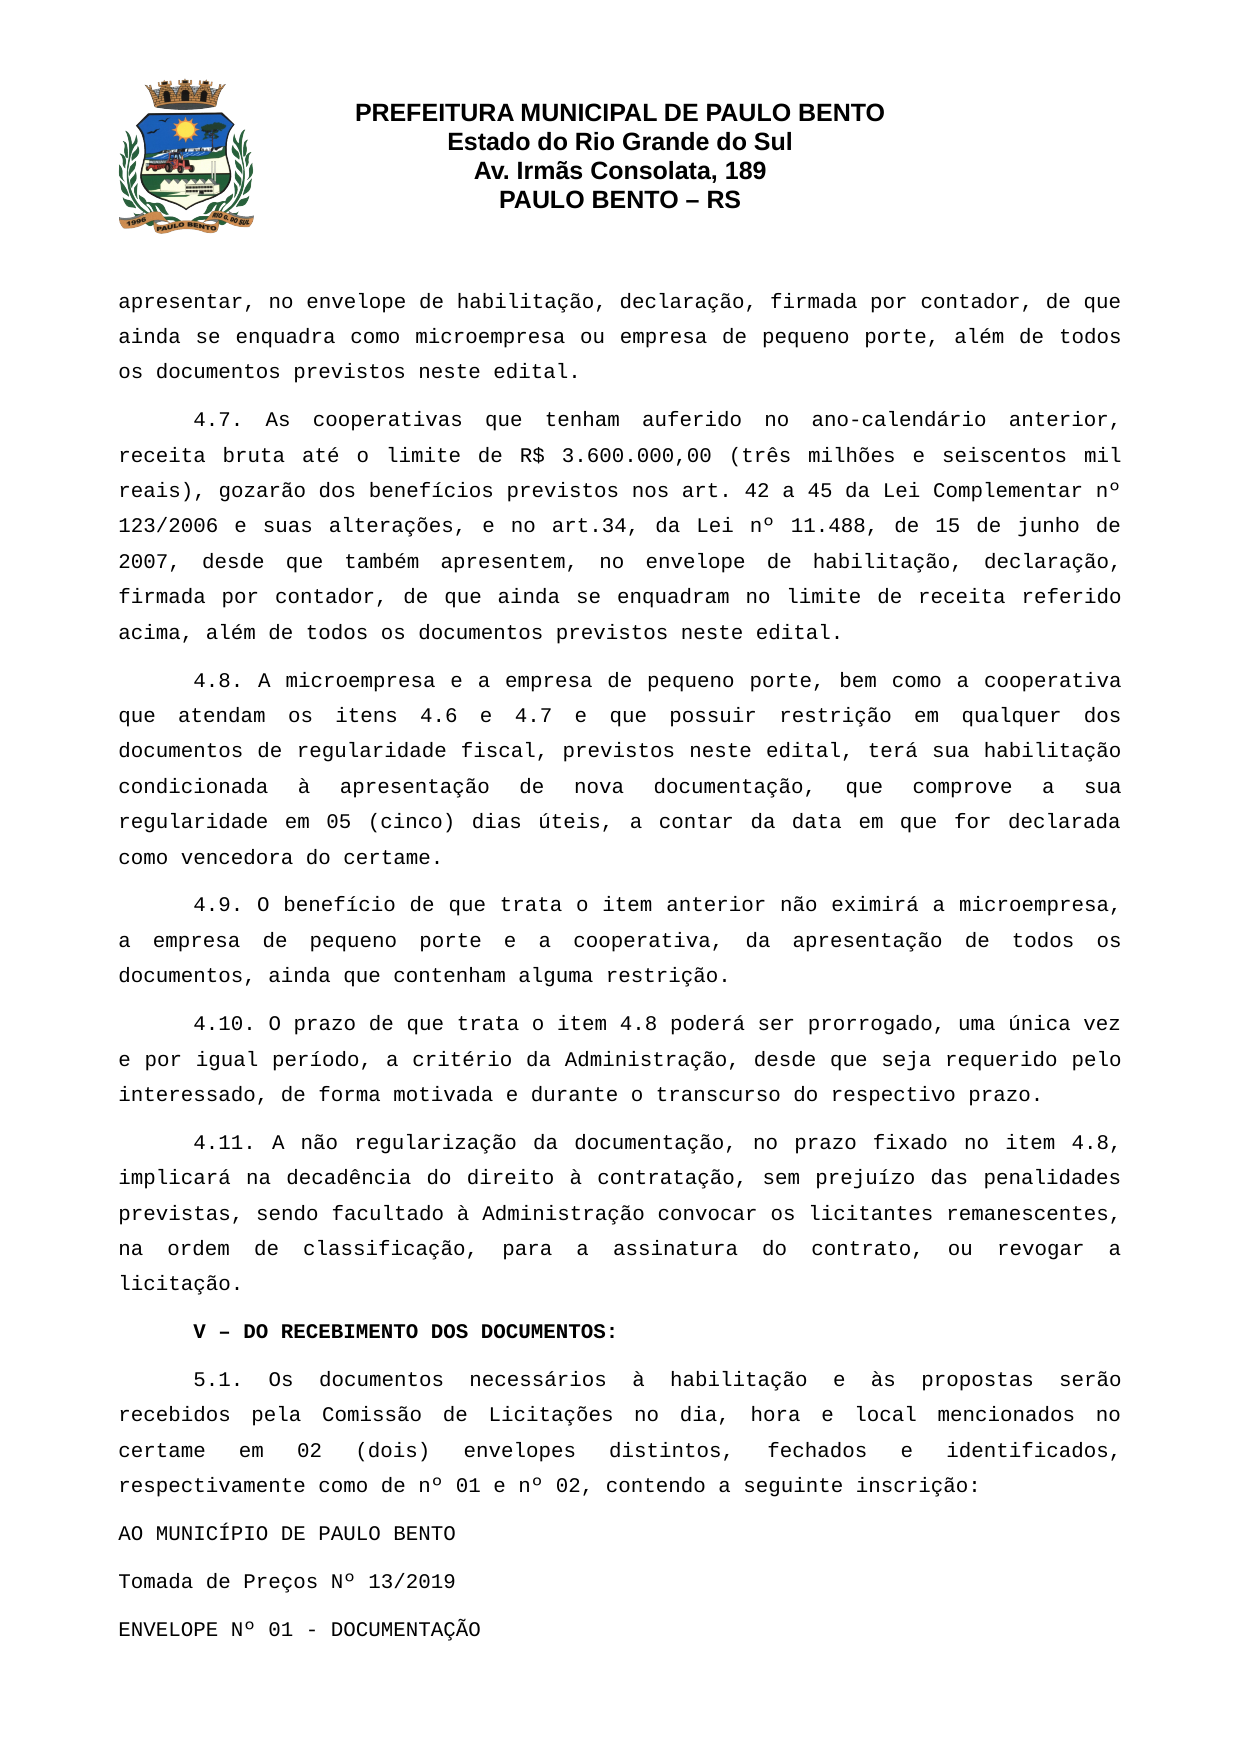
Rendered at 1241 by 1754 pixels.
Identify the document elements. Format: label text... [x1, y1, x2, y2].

text 5.1. Os documentos necessários à habilitação e às propostas serão recebidos pela Comissão de Licitações no dia, hora e local mencionados no certame em 02 (dois) envelopes distintos, fechados e identificados, respectivamente como de nº 01 e nº 02, contendo a seguinte inscrição: [118, 1369, 1122, 1499]
text AO MUNICÍPIO DE PAULO BENTO [118, 1523, 1122, 1547]
text 4.7. As cooperativas que tenham auferido no ano-calendário anterior, receita bruta até o limite de R$ 3.600.000,00 (três milhões e seiscentos mil reais), gozarão dos benefícios previstos nos art. 42 a 45 da Lei Complementar nº 123/2006 e suas alterações, e no art.34, da Lei nº 11.488, de 15 de junho de 2007, desde que também apresentem, no envelope de habilitação, declaração, firmada por contador, de que ainda se enquadram no limite de receita referido acima, além de todos os documentos previstos neste edital. [118, 409, 1122, 645]
text V – DO RECEBIMENTO DOS DOCUMENTOS: [118, 1321, 1122, 1345]
text ENVELOPE Nº 01 - DOCUMENTAÇÃO [118, 1619, 1122, 1642]
text Tomada de Preços Nº 13/2019 [118, 1571, 1122, 1594]
text apresentar, no envelope de habilitação, declaração, firmada por contador, de que ainda se enquadra como microempresa ou empresa de pequeno porte, além de todos os documentos previstos neste edital. [118, 291, 1122, 385]
text 4.8. A microempresa e a empresa de pequeno porte, bem como a cooperativa que atendam os itens 4.6 e 4.7 e que possuir restrição em qualquer dos documentos de regularidade fiscal, previstos neste edital, terá sua habilitação condicionada à apresentação de nova documentação, que comprove a sua regularidade em 05 (cinco) dias úteis, a contar da data em que for declarada como vencedora do certame. [118, 669, 1122, 870]
picture [118, 78, 254, 234]
text 4.11. A não regularização da documentação, no prazo fixado no item 4.8, implicará na decadência do direito à contratação, sem prejuízo das penalidades previstas, sendo facultado à Administração convocar os licitantes remanescentes, na ordem de classificação, para a assinatura do contrato, ou revogar a licitação. [118, 1132, 1122, 1297]
text 4.10. O prazo de que trata o item 4.8 poderá ser prorrogado, uma única vez e por igual período, a critério da Administração, desde que seja requerido pelo interessado, de forma motivada e durante o transcurso do respectivo prazo. [118, 1013, 1122, 1108]
text 4.9. O benefício de que trata o item anterior não eximirá a microempresa, a empresa de pequeno porte e a cooperativa, da apresentação de todos os documentos, ainda que contenham alguma restrição. [118, 894, 1122, 989]
